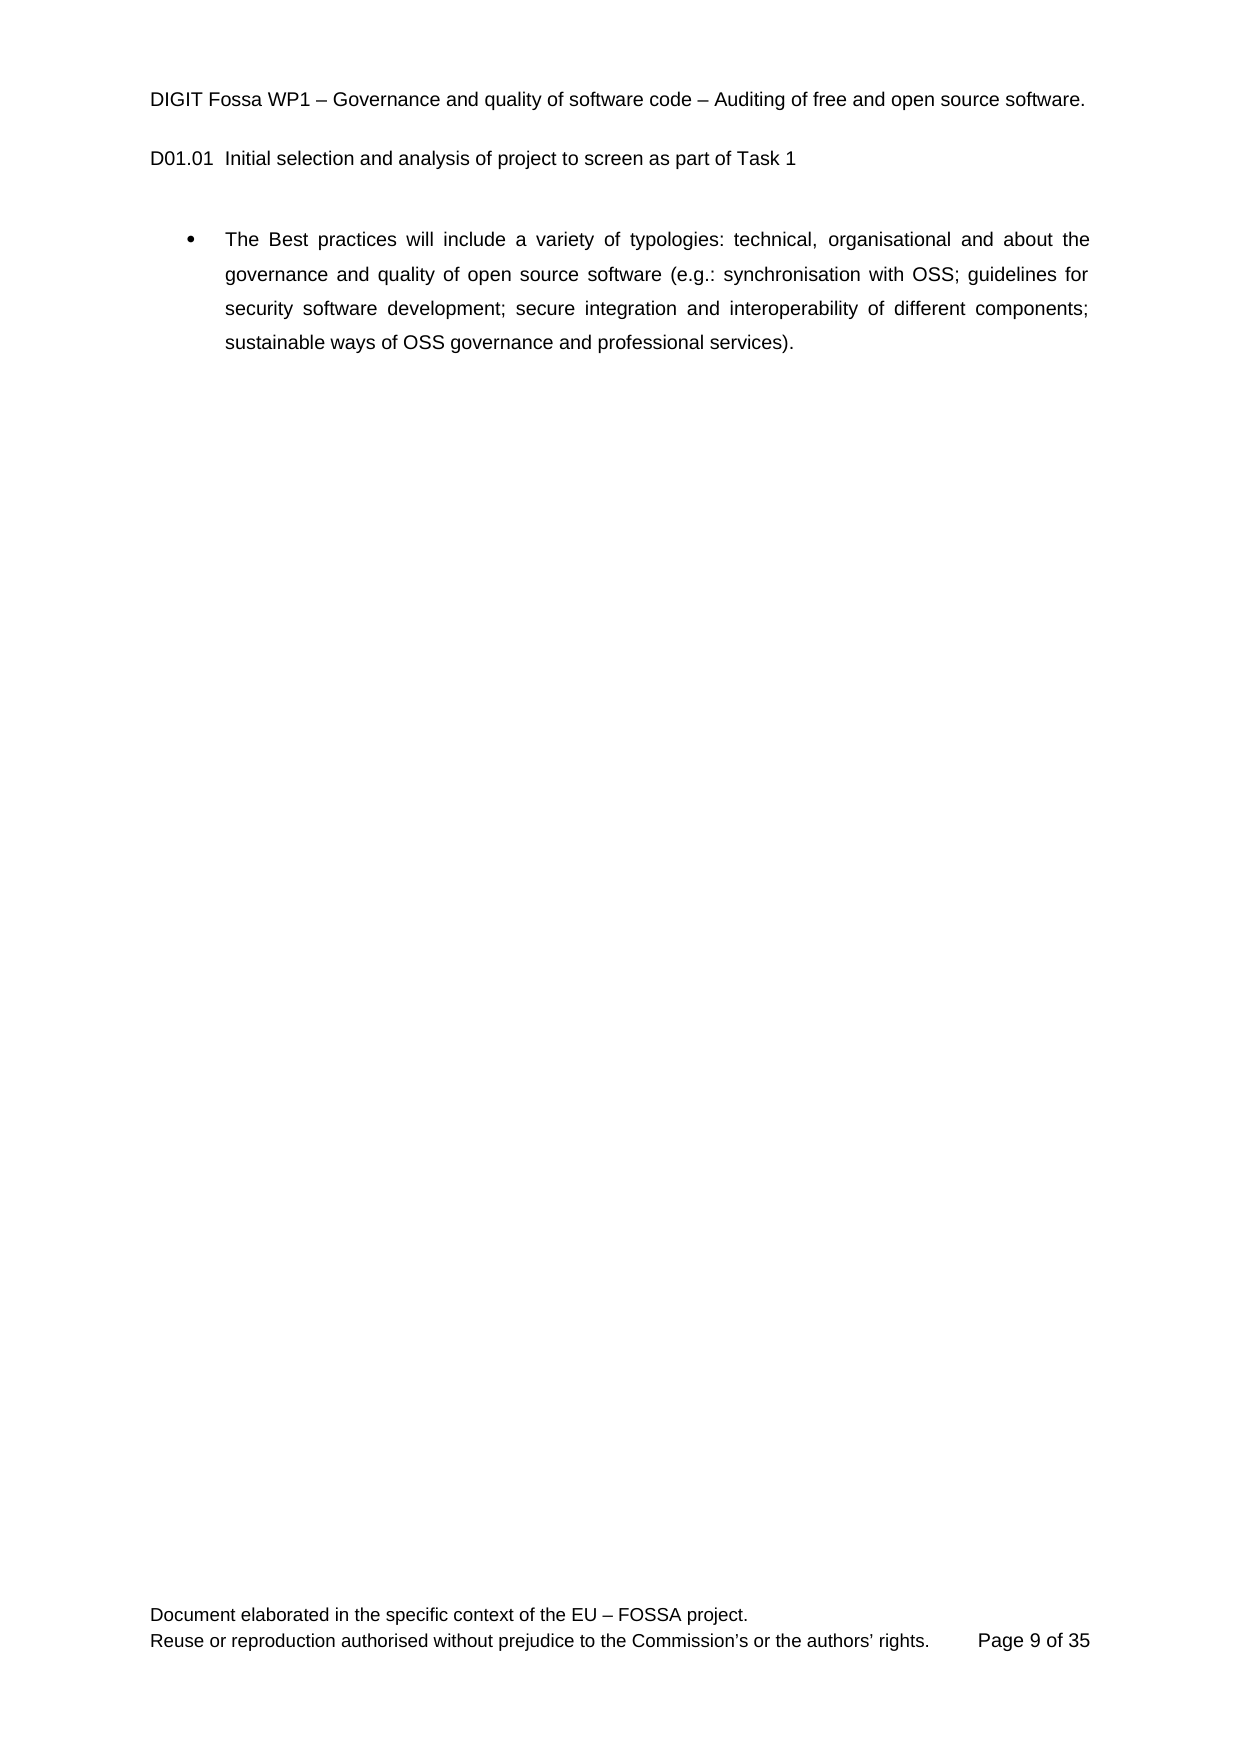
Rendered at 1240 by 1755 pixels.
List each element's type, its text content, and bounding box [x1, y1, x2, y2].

list The Best practices will include a variety of typologies: technical, organisational and about the governance and quality of open source software (e.g.: synchronisation with OSS; guidelines for security software development; secure integration and interoperability of different components; sustainable ways of OSS governance and professional services). [187, 228, 1090, 353]
